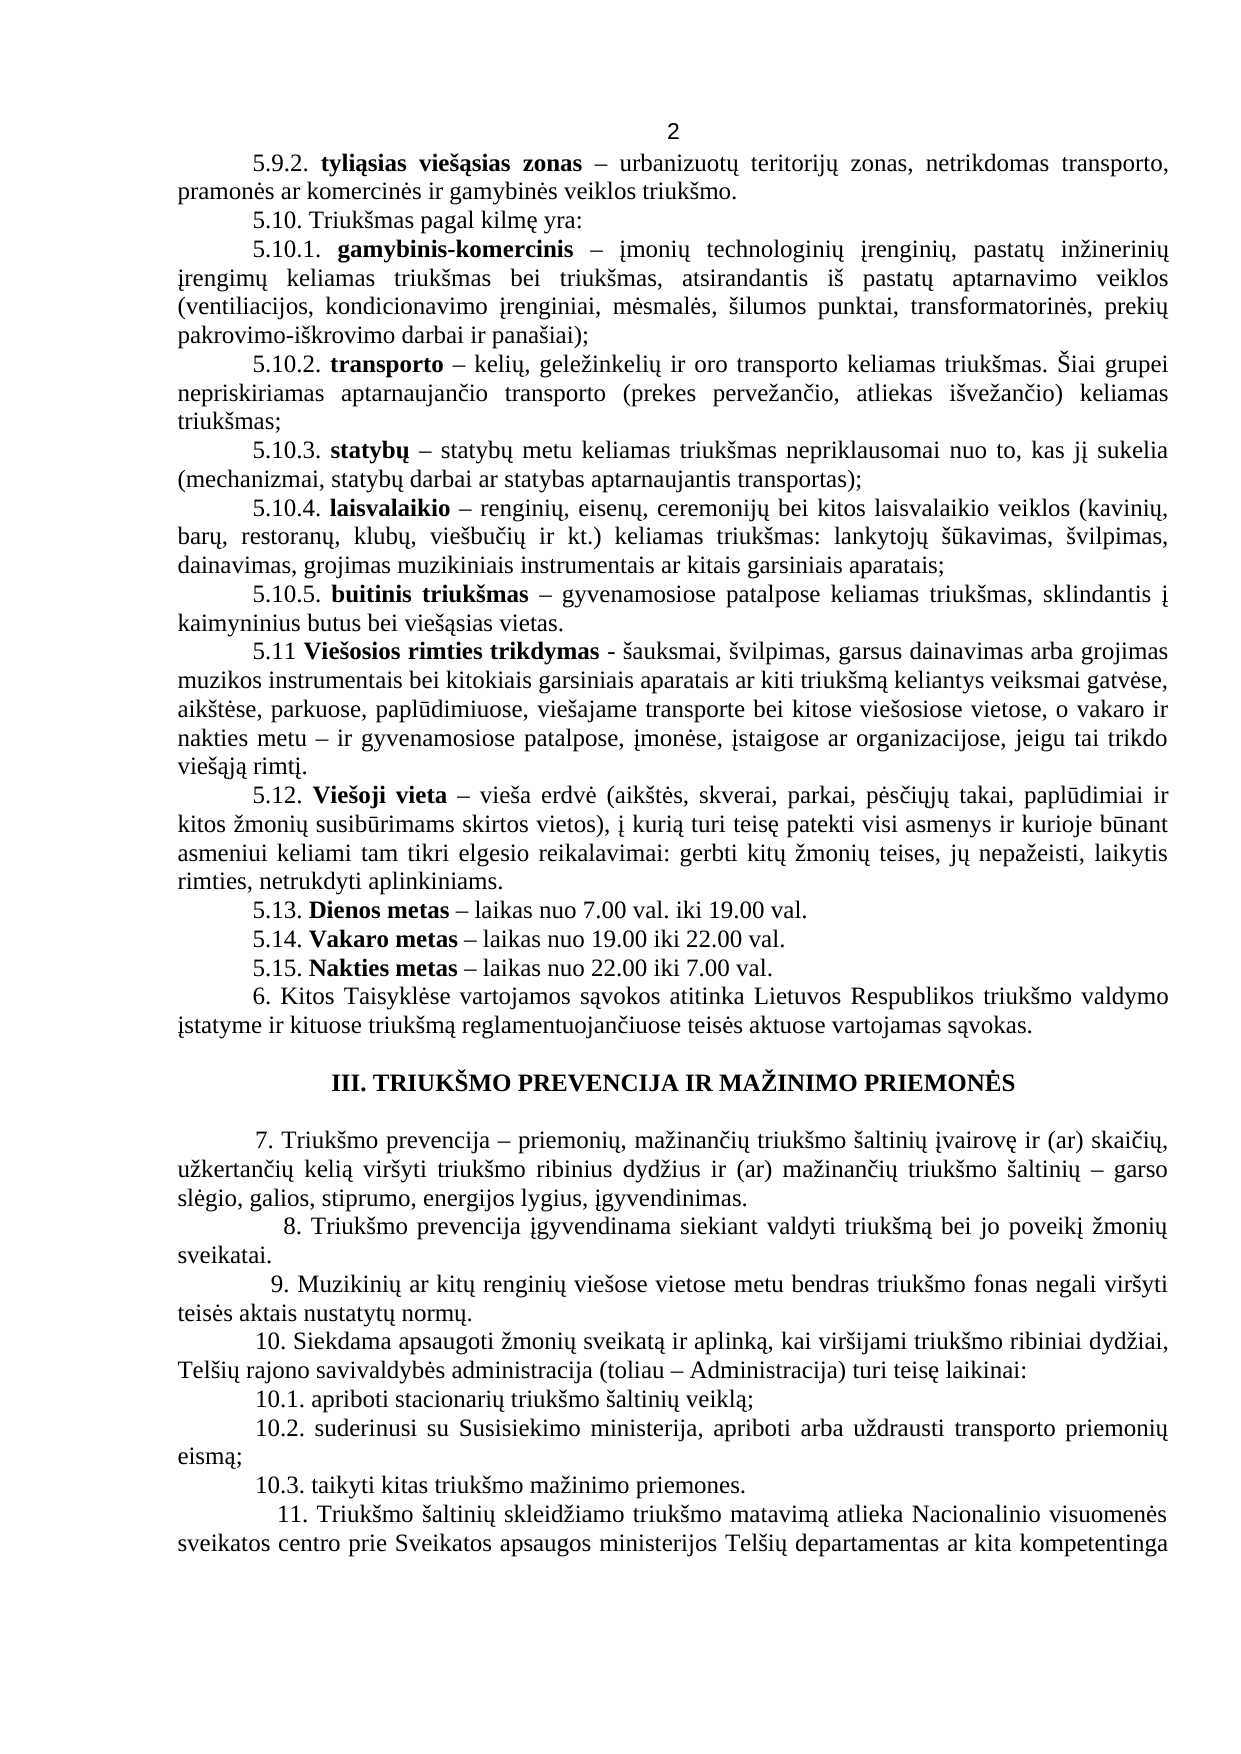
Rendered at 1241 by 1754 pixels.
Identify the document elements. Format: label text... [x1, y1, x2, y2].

text 11. Triukšmo šaltinių skleidžiamo triukšmo matavimą atlieka Nacionalinio visuomenės sveikatos centro prie Sveikatos apsaugos ministerijos Telšių departamentas ar kita kompetentinga [177, 1499, 1169, 1556]
text 10.2. suderinusi su Susisiekimo ministerija, apriboti arba uždrausti transporto priemonių eismą; [177, 1413, 1169, 1470]
text 5.10.5. buitinis triukšmas – gyvenamosiose patalpose keliamas triukšmas, sklindantis į kaimyninius butus bei viešąsias vietas. [177, 579, 1169, 636]
text 10. Siekdama apsaugoti žmonių sveikatą ir aplinką, kai viršijami triukšmo ribiniai dydžiai, Telšių rajono savivaldybės administracija (toliau – Administracija) turi teisę laikinai: [177, 1326, 1169, 1384]
text 5.11 Viešosios rimties trikdymas - šauksmai, švilpimas, garsus dainavimas arba grojimas muzikos instrumentais bei kitokiais garsiniais aparatais ar kiti triukšmą keliantys veiksmai gatvėse, aikštėse, parkuose, paplūdimiuose, viešajame transporte bei kitose viešosiose vietose, o vakaro ir nakties metu – ir gyvenamosiose patalpose, įmonėse, įstaigose ar organizacijose, jeigu tai trikdo viešąją rimtį. [177, 636, 1169, 780]
text 5.13. Dienos metas – laikas nuo 7.00 val. iki 19.00 val. [177, 895, 1169, 924]
text III. TRIUKŠMO PREVENCIJA IR MAŽINIMO PRIEMONĖS [177, 1068, 1169, 1096]
text 8. Triukšmo prevencija įgyvendinama siekiant valdyti triukšmą bei jo poveikį žmonių sveikatai. [177, 1211, 1169, 1269]
text 5.14. Vakaro metas – laikas nuo 19.00 iki 22.00 val. [177, 924, 1169, 953]
text 7. Triukšmo prevencija – priemonių, mažinančių triukšmo šaltinių įvairovę ir (ar) skaičių, užkertančių kelią viršyti triukšmo ribinius dydžius ir (ar) mažinančių triukšmo šaltinių – garso slėgio, galios, stiprumo, energijos lygius, įgyvendinimas. [177, 1125, 1169, 1211]
text 10.1. apriboti stacionarių triukšmo šaltinių veiklą; [177, 1384, 1169, 1413]
text 5.12. Viešoji vieta – vieša erdvė (aikštės, skverai, parkai, pėsčiųjų takai, paplūdimiai ir kitos žmonių susibūrimams skirtos vietos), į kurią turi teisę patekti visi asmenys ir kurioje būnant asmeniui keliami tam tikri elgesio reikalavimai: gerbti kitų žmonių teises, jų nepažeisti, laikytis rimties, netrukdyti aplinkiniams. [177, 780, 1169, 895]
text 5.10.1. gamybinis-komercinis – įmonių technologinių įrenginių, pastatų inžinerinių įrengimų keliamas triukšmas bei triukšmas, atsirandantis iš pastatų aptarnavimo veiklos (ventiliacijos, kondicionavimo įrenginiai, mėsmalės, šilumos punktai, transformatorinės, prekių pakrovimo-iškrovimo darbai ir panašiai); [177, 234, 1169, 349]
text 5.9.2. tyliąsias viešąsias zonas – urbanizuotų teritorijų zonas, netrikdomas transporto, pramonės ar komercinės ir gamybinės veiklos triukšmo. [177, 148, 1169, 205]
text 5.10.3. statybų – statybų metu keliamas triukšmas nepriklausomai nuo to, kas jį sukelia (mechanizmai, statybų darbai ar statybas aptarnaujantis transportas); [177, 435, 1169, 493]
text 5.10.4. laisvalaikio – renginių, eisenų, ceremonijų bei kitos laisvalaikio veiklos (kavinių, barų, restoranų, klubų, viešbučių ir kt.) keliamas triukšmas: lankytojų šūkavimas, švilpimas, dainavimas, grojimas muzikiniais instrumentais ar kitais garsiniais aparatais; [177, 493, 1169, 579]
text 9. Muzikinių ar kitų renginių viešose vietose metu bendras triukšmo fonas negali viršyti teisės aktais nustatytų normų. [177, 1269, 1169, 1326]
text 5.10.2. transporto – kelių, geležinkelių ir oro transporto keliamas triukšmas. Šiai grupei nepriskiriamas aptarnaujančio transporto (prekes pervežančio, atliekas išvežančio) keliamas triukšmas; [177, 349, 1169, 435]
text 5.15. Nakties metas – laikas nuo 22.00 iki 7.00 val. [177, 953, 1169, 981]
text 10.3. taikyti kitas triukšmo mažinimo priemones. [177, 1470, 1169, 1499]
text 5.10. Triukšmas pagal kilmę yra: [177, 205, 1169, 234]
text 6. Kitos Taisyklėse vartojamos sąvokos atitinka Lietuvos Respublikos triukšmo valdymo įstatyme ir kituose triukšmą reglamentuojančiuose teisės aktuose vartojamas sąvokas. [177, 981, 1169, 1039]
